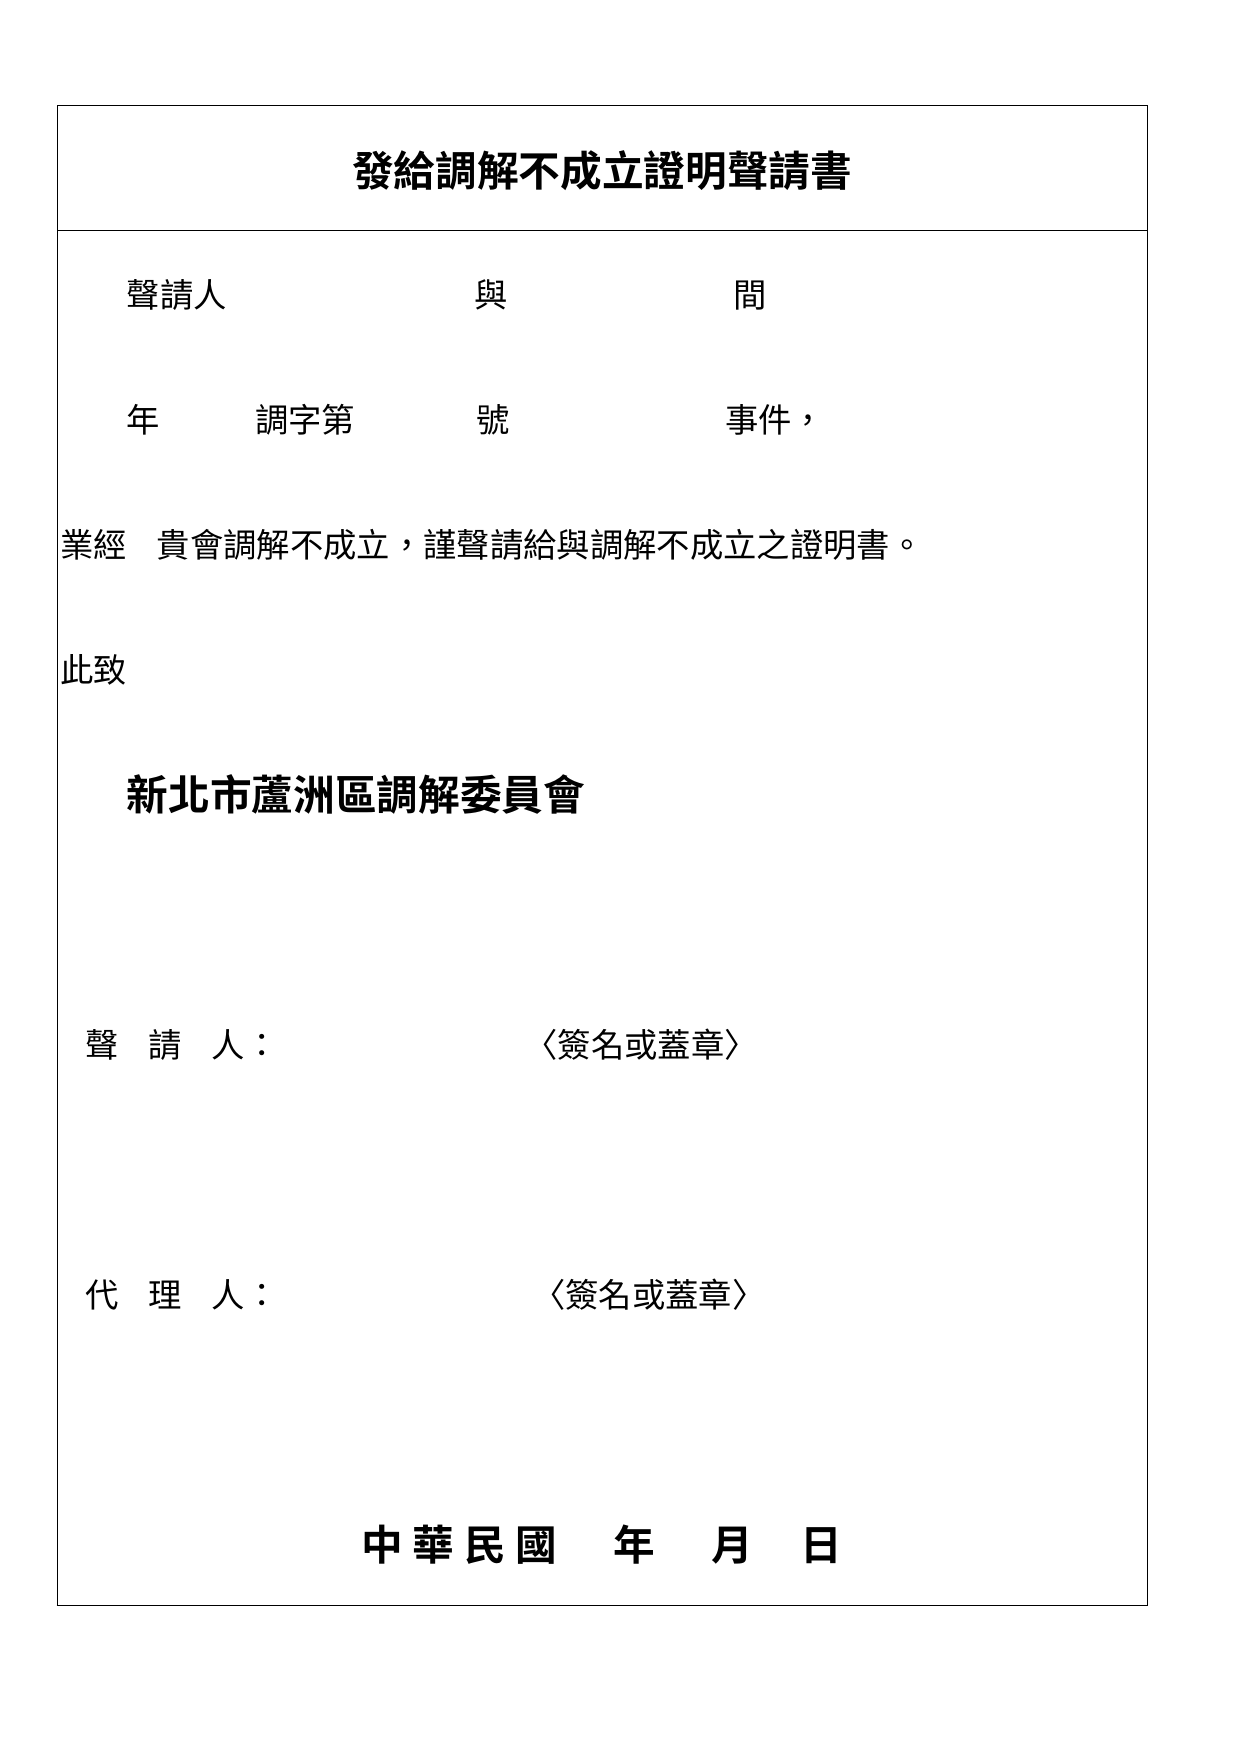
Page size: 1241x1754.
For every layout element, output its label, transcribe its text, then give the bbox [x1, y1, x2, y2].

table_header [57, 71, 1147, 105]
table_cell [58, 855, 1147, 980]
table_cell 新北市蘆洲區調解委員會 [58, 730, 1147, 855]
table_cell 發給調解不成立證明聲請書 [58, 106, 1147, 230]
table_cell 中 華 民 國 年 月 日 [58, 1480, 1147, 1605]
table_cell [58, 1355, 1147, 1480]
table_cell 業經 貴會調解不成立，謹聲請給與調解不成立之證明書。 [58, 480, 1147, 605]
table_cell 聲 請 人： 〈簽名或蓋章〉 [58, 980, 1147, 1105]
table_cell 年 調字第 號 事件， [58, 355, 1147, 480]
table_cell 代 理 人： 〈簽名或蓋章〉 [58, 1230, 1147, 1355]
table_cell 聲請人 與 間 [58, 231, 1147, 355]
table_cell 此致 [58, 605, 1147, 730]
table_cell [58, 1105, 1147, 1230]
